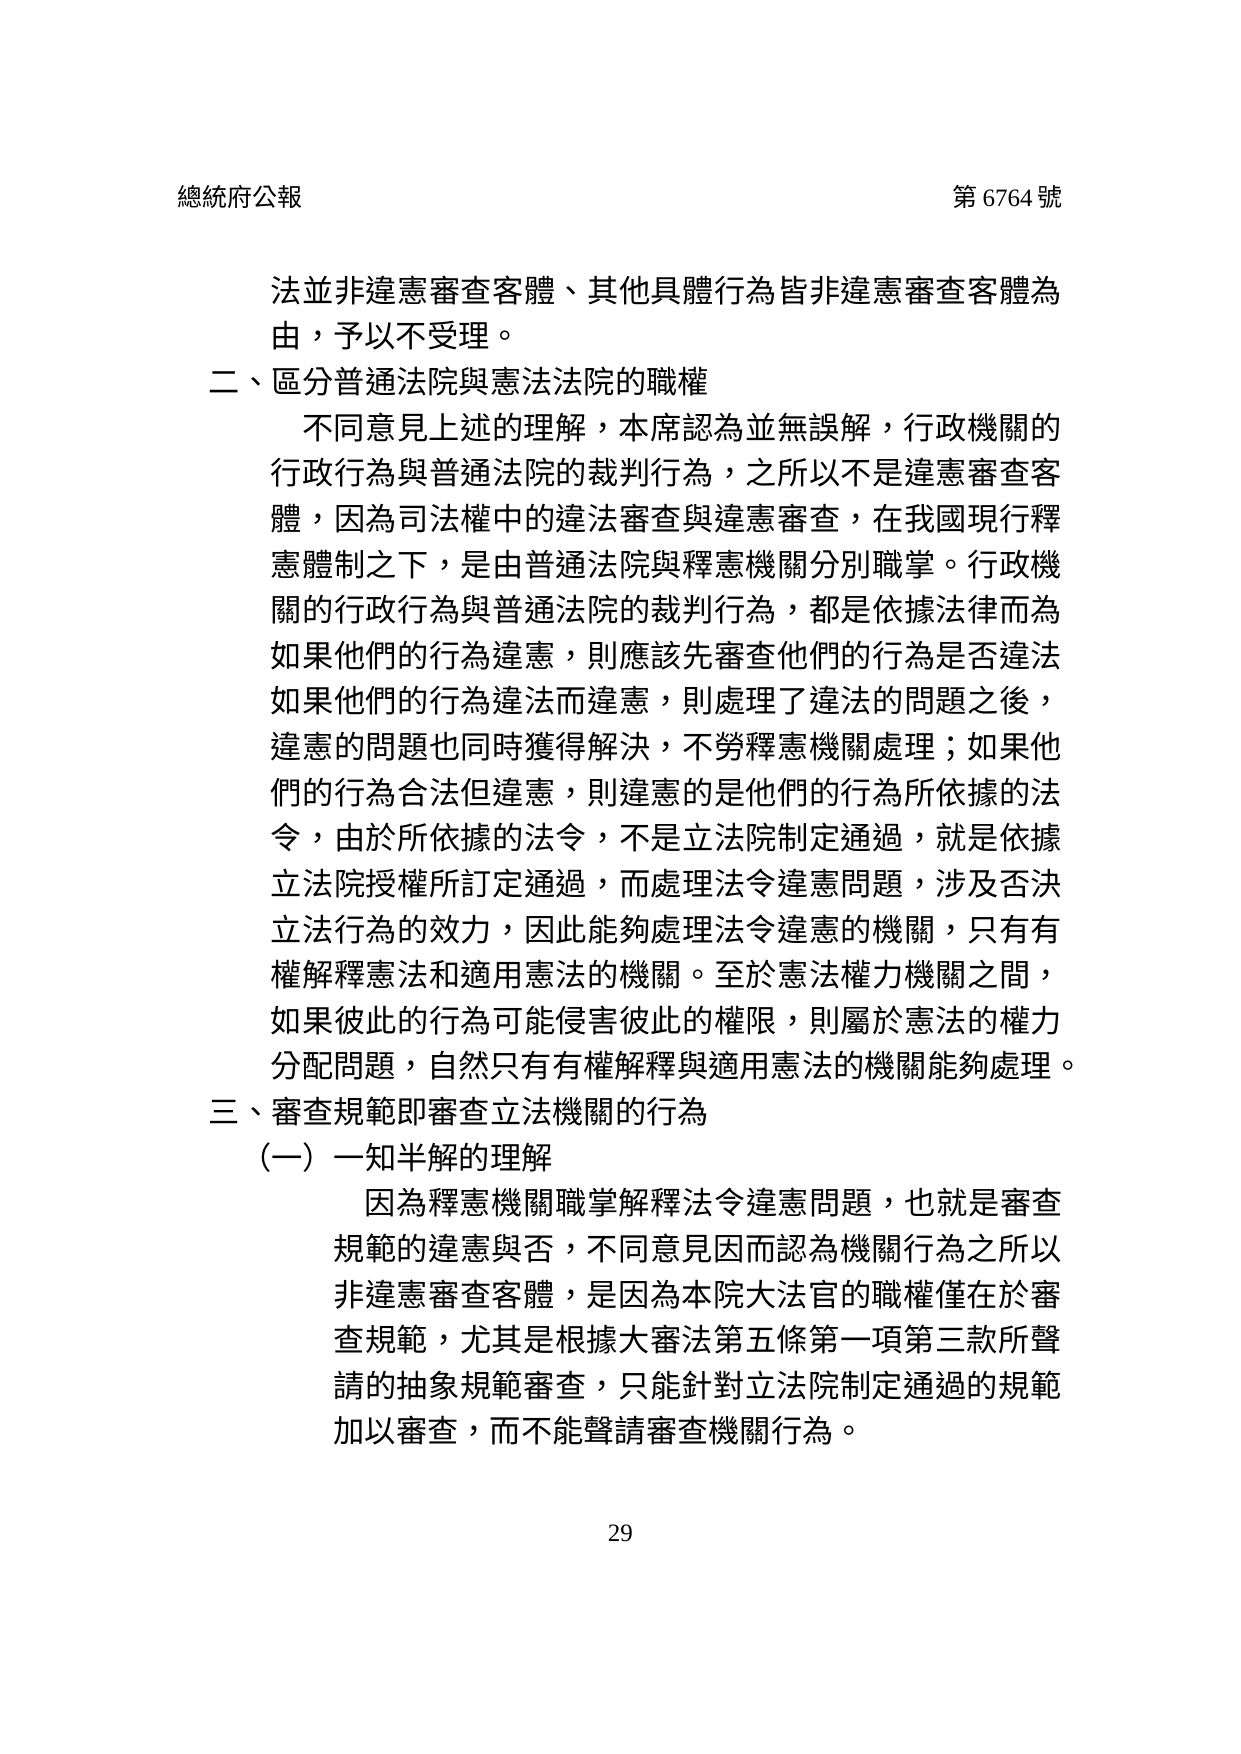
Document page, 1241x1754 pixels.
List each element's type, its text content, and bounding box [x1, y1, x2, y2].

text 因為釋憲機關職掌解釋法令違憲問題，也就是審查規範的違憲與否，不同意見因而認為機關行為之所以非違憲審查客體，是因為本院大法官的職權僅在於審查規範，尤其是根據大審法第五條第一項第三款所聲請的抽象規範審查，只能針對立法院制定通過的規範加以審查，而不能聲請審查機關行為。 [333, 1178, 1063, 1452]
text 不同意見上述的理解，本席認為並無誤解，行政機關的行政行為與普通法院的裁判行為，之所以不是違憲審查客體，因為司法權中的違法審查與違憲審查，在我國現行釋憲體制之下，是由普通法院與釋憲機關分別職掌。行政機關的行政行為與普通法院的裁判行為，都是依據法律而為，如果他們的行為違憲，則應該先審查他們的行為是否違法，如果他們的行為違法而違憲，則處理了違法的問題之後，違憲的問題也同時獲得解決，不勞釋憲機關處理；如果他們的行為合法但違憲，則違憲的是他們的行為所依據的法令，由於所依據的法令，不是立法院制定通過，就是依據立法院授權所訂定通過，而處理法令違憲問題，涉及否決立法行為的效力，因此能夠處理法令違憲的機關，只有有權解釋憲法和適用憲法的機關。至於憲法權力機關之間，如果彼此的行為可能侵害彼此的權限，則屬於憲法的權力分配問題，自然只有有權解釋與適用憲法的機關能夠處理。 [271, 403, 1063, 1087]
text 二、區分普通法院與憲法法院的職權 [177, 357, 1063, 403]
text （一）一知半解的理解 [177, 1133, 1063, 1178]
text 三、審查規範即審查立法機關的行為 [177, 1087, 1063, 1133]
text 法並非違憲審查客體、其他具體行為皆非違憲審查客體為由，予以不受理。 [271, 266, 1063, 357]
